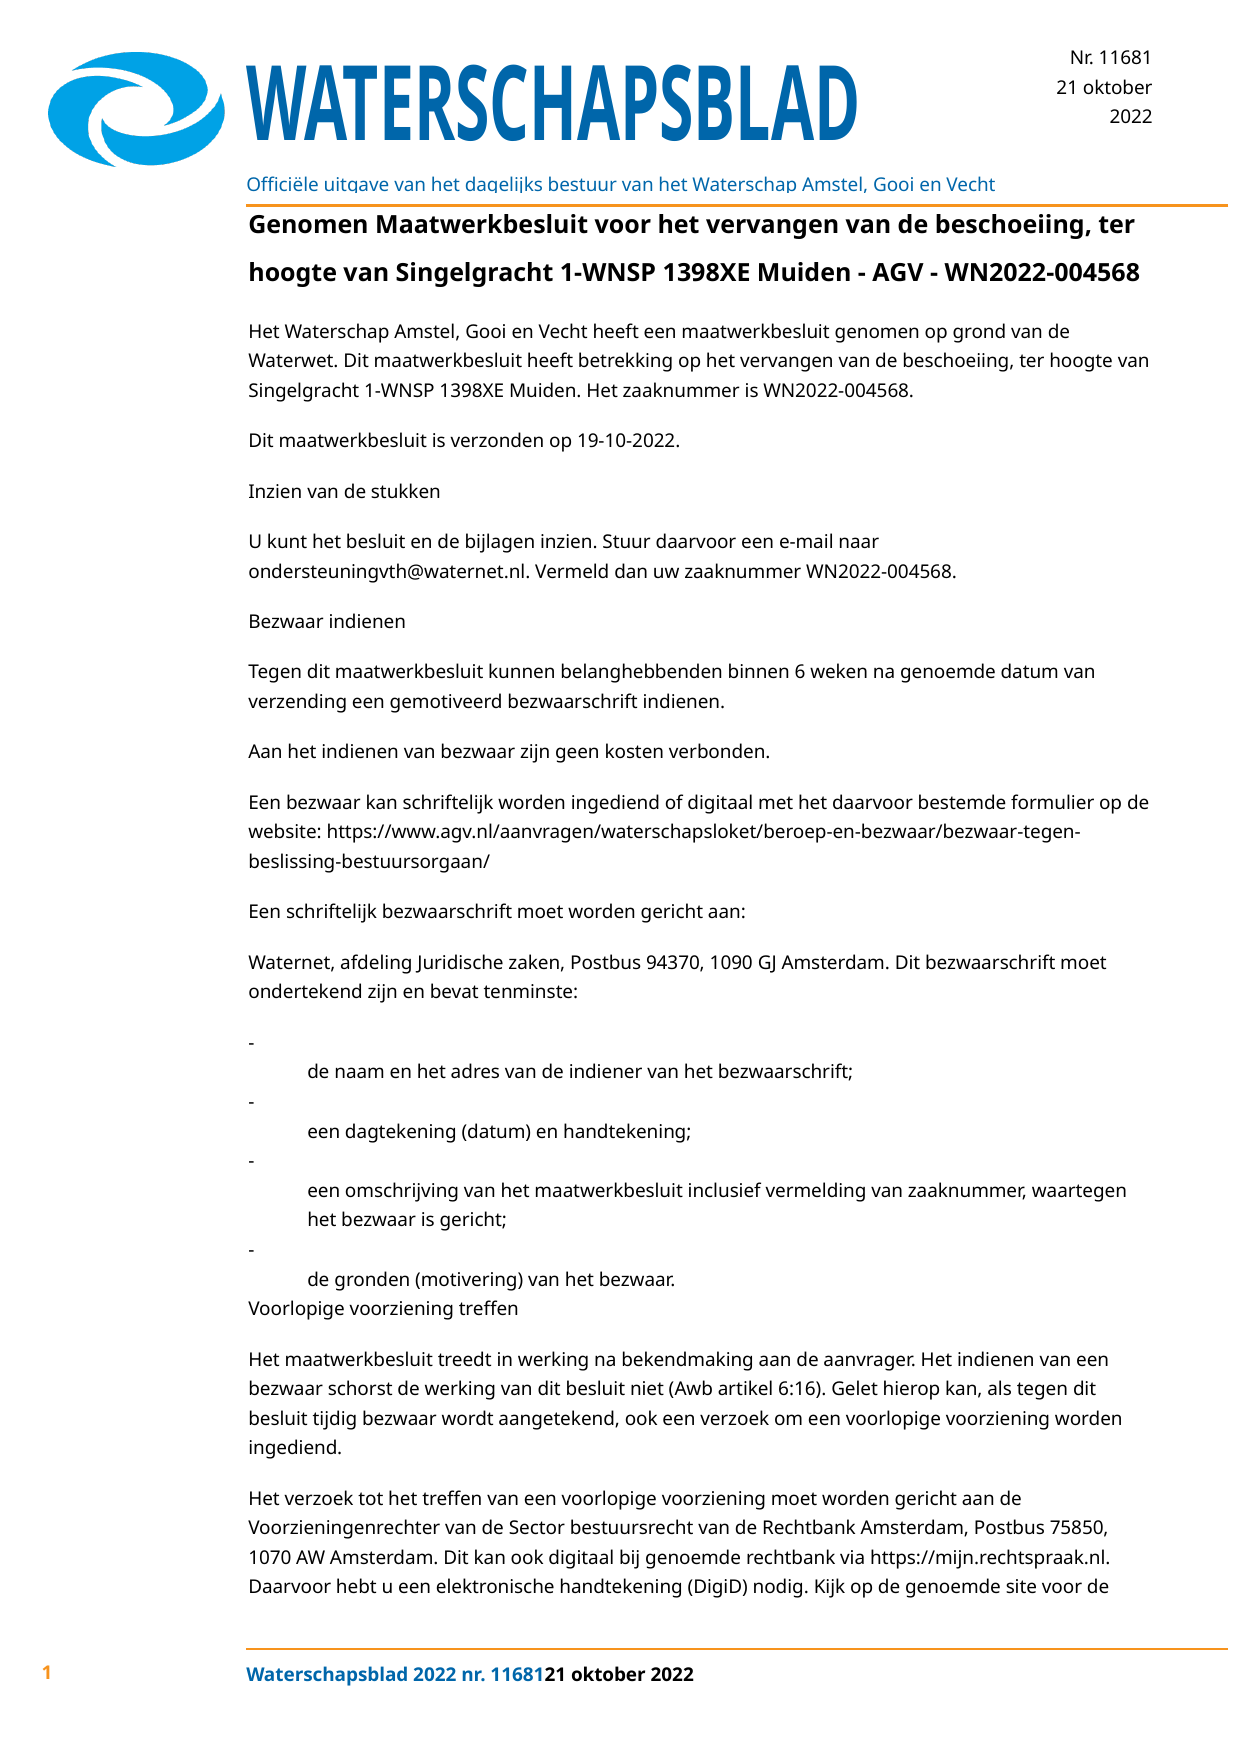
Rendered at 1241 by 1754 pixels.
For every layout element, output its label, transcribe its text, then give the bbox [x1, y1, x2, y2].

text Tegen dit maatwerkbesluit kunnen belanghebbenden binnen 6 weken na genoemde datum van verzending een gemotiveerd bezwaarschrift indienen. [248, 659, 1152, 714]
text U kunt het besluit en de bijlagen inzien. Stuur daarvoor een e-mail naar ondersteuningvth@waternet.nl. Vermeld dan uw zaaknummer WN2022-004568. [248, 528, 1152, 584]
text Genomen Maatwerkbesluit voor het vervangen van de beschoeiing, ter hoogte van Singelgracht 1-WNSP 1398XE Muiden - AGV - WN2022-004568 [248, 207, 1152, 288]
list een omschrijving van het maatwerkbesluit inclusief vermelding van zaaknummer, waartegen het bezwaar is gericht; [248, 1177, 1152, 1232]
list de naam en het adres van de indiener van het bezwaarschrift; [248, 1059, 1152, 1084]
text Een bezwaar kan schriftelijk worden ingediend of digitaal met het daarvoor bestemde formulier op de website: https://www.agv.nl/aanvragen/waterschapsloket/beroep-en-bezwaar/bezwaar-tegen-beslissing-bestuursorgaan/ [248, 789, 1152, 874]
text Een schriftelijk bezwaarschrift moet worden gericht aan: [248, 899, 1152, 924]
text Aan het indienen van bezwaar zijn geen kosten verbonden. [248, 739, 1152, 764]
list een dagtekening (datum) en handtekening; [248, 1118, 1152, 1144]
picture [41, 47, 231, 172]
text Inzien van de stukken [248, 478, 1152, 504]
text Dit maatwerkbesluit is verzonden op 19-10-2022. [248, 427, 1152, 453]
text Het verzoek tot het treffen van een voorlopige voorziening moet worden gericht aan de Voorzieningenrechter van de Sector bestuursrecht van de Rechtbank Amsterdam, Postbus 75850, 1070 AW Amsterdam. Dit kan ook digitaal bij genoemde rechtbank via https://mijn.rechtspraak.nl. Daarvoor hebt u een elektronische handtekening (DigiD) nodig. Kijk op de genoemde site voor de [248, 1485, 1152, 1599]
text Het maatwerkbesluit treedt in werking na bekendmaking aan de aanvrager. Het indienen van een bezwaar schorst de werking van dit besluit niet (Awb artikel 6:16). Gelet hierop kan, als tegen dit besluit tijdig bezwaar wordt aangetekend, ook een verzoek om een voorlopige voorziening worden ingediend. [248, 1346, 1152, 1460]
text Het Waterschap Amstel, Gooi en Vecht heeft een maatwerkbesluit genomen op grond van de Waterwet. Dit maatwerkbesluit heeft betrekking op het vervangen van de beschoeiing, ter hoogte van Singelgracht 1-WNSP 1398XE Muiden. Het zaaknummer is WN2022-004568. [248, 318, 1152, 403]
text Voorlopige voorziening treffen [248, 1295, 1152, 1321]
list de gronden (motivering) van het bezwaar. [248, 1266, 1152, 1292]
text Waternet, afdeling Juridische zaken, Postbus 94370, 1090 GJ Amsterdam. Dit bezwaarschrift moet ondertekend zijn en bevat tenminste: [248, 949, 1152, 1004]
text Bezwaar indienen [248, 608, 1152, 634]
